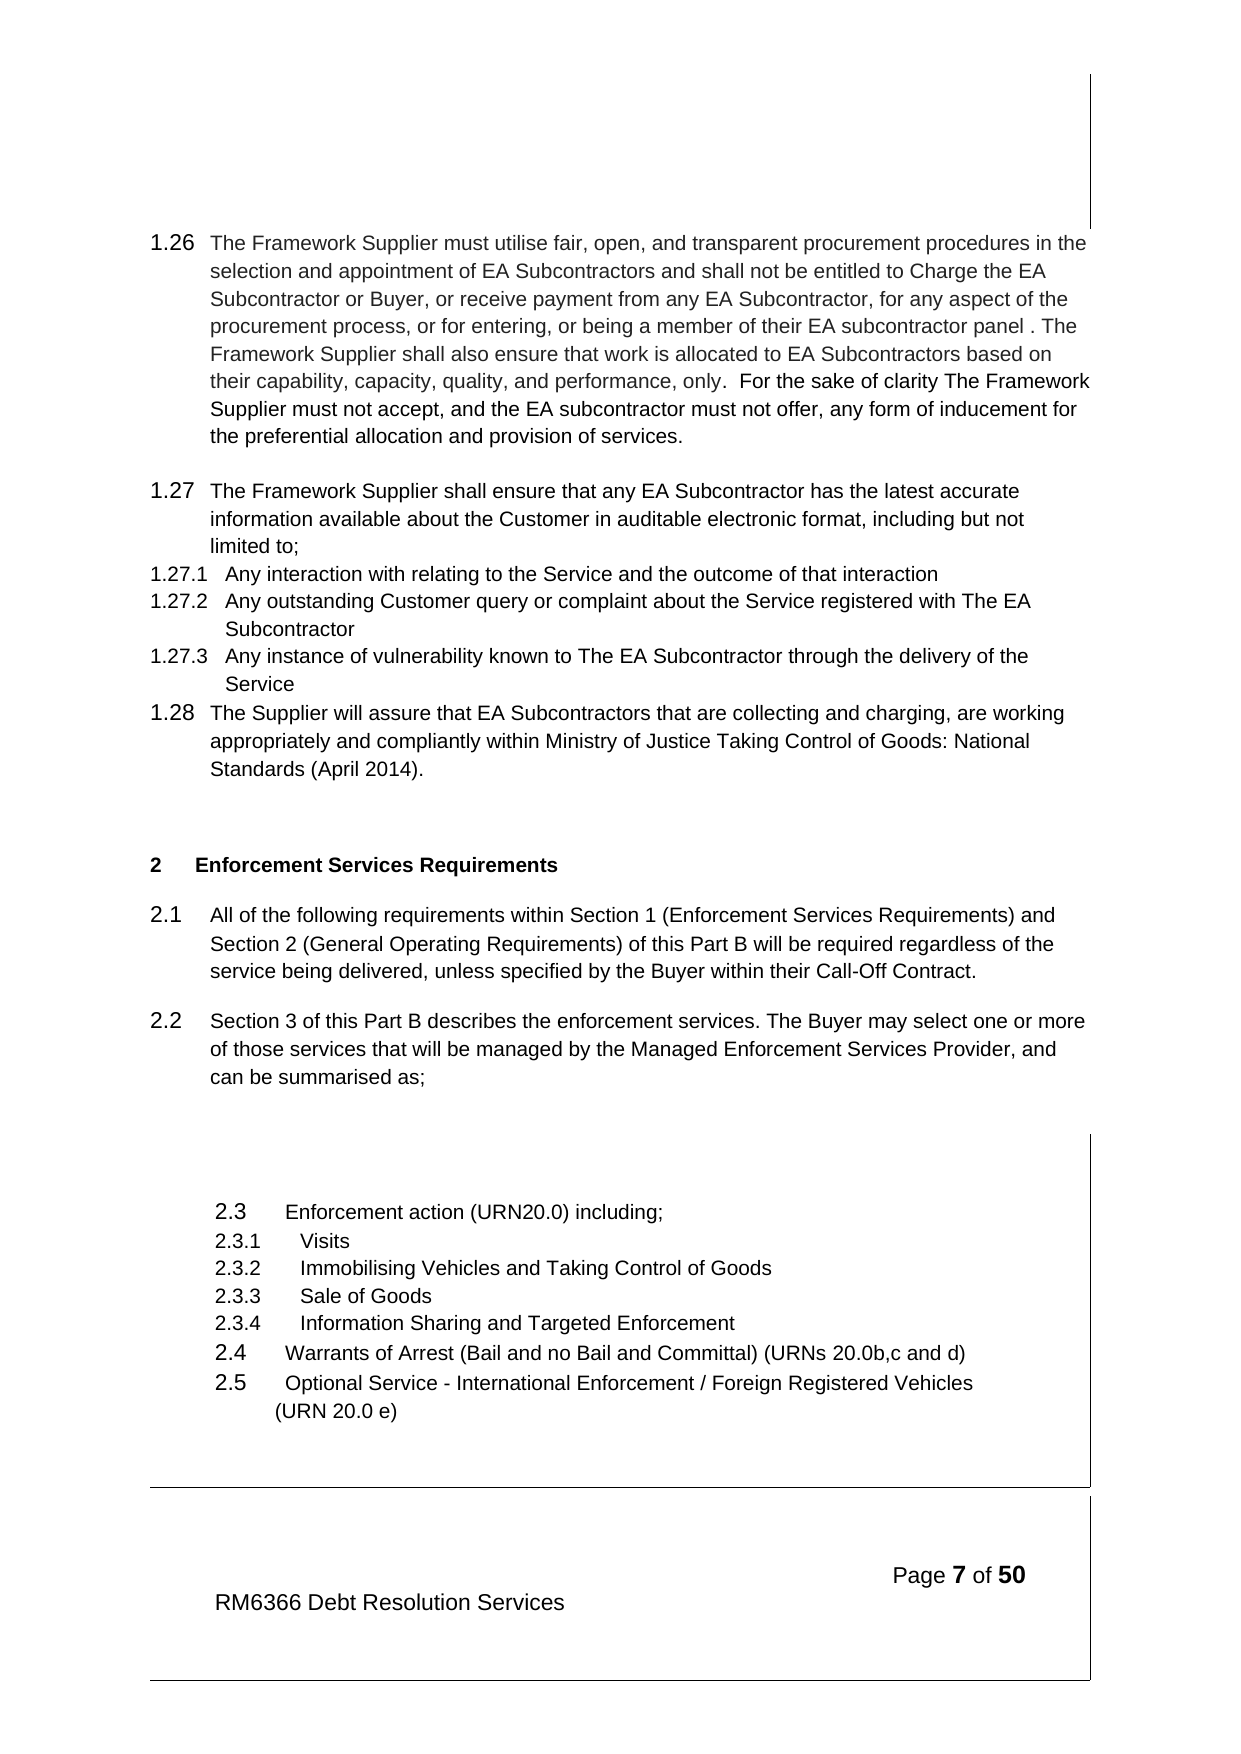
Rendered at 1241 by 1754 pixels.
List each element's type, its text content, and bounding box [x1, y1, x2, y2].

list Immobilising Vehicles and Taking Control of Goods [150, 1191, 1090, 1219]
list Enforcement action (URN20.0) including; [150, 1134, 1090, 1164]
list The Framework Supplier must utilise fair, open, and transparent procurement procedures in the selection and appointment of EA Subcontractors and shall not be entitled to Charge the EA Subcontractor or Buyer, or receive payment from any EA Subcontractor, for any aspect of the procurement process, or for entering, or being a member of their EA subcontractor panel . The Framework Supplier shall also ensure that work is allocated to EA Subcontractors based on their capability, capacity, quality, and performance, only. For the sake of clarity The Framework Supplier must not accept, and the EA subcontractor must not offer, any form of inducement for the preferential allocation and provision of services. [150, 229, 1090, 448]
list Any outstanding Customer query or complaint about the Service registered with The EA Subcontractor [150, 589, 1090, 641]
list All of the following requirements within Section 1 (Enforcement Services Requirements) and Section 2 (General Operating Requirements) of this Part B will be required regardless of the service being delivered, unless specified by the Buyer within their Call-Off Contract. [150, 901, 1090, 983]
list Optional Service - International Enforcement / Foreign Registered Vehicles (URN 20.0 e) [150, 1304, 1090, 1487]
list The Supplier will assure that EA Subcontractors that are collecting and charging, are working appropriately and compliantly within Ministry of Justice Taking Control of Goods: National Standards (April 2014). [150, 699, 1090, 780]
list Sale of Goods [150, 1219, 1090, 1246]
list Enforcement Services Requirements [150, 853, 1090, 877]
list Warrants of Arrest (Bail and no Bail and Committal) (URNs 20.0b,c and d) [150, 1274, 1090, 1304]
list Any interaction with relating to the Service and the outcome of that interaction [150, 562, 1090, 586]
list Any instance of vulnerability known to The EA Subcontractor through the delivery of the Service [150, 644, 1090, 696]
list Visits [150, 1164, 1090, 1191]
list The Framework Supplier shall ensure that any EA Subcontractor has the latest accurate information available about the Customer in auditable electronic format, including but not limited to; [150, 477, 1090, 558]
list Section 3 of this Part B describes the enforcement services. The Buyer may select one or more of those services that will be managed by the Managed Enforcement Services Provider, and can be summarised as; [150, 1007, 1090, 1088]
list Information Sharing and Targeted Enforcement [150, 1246, 1090, 1274]
